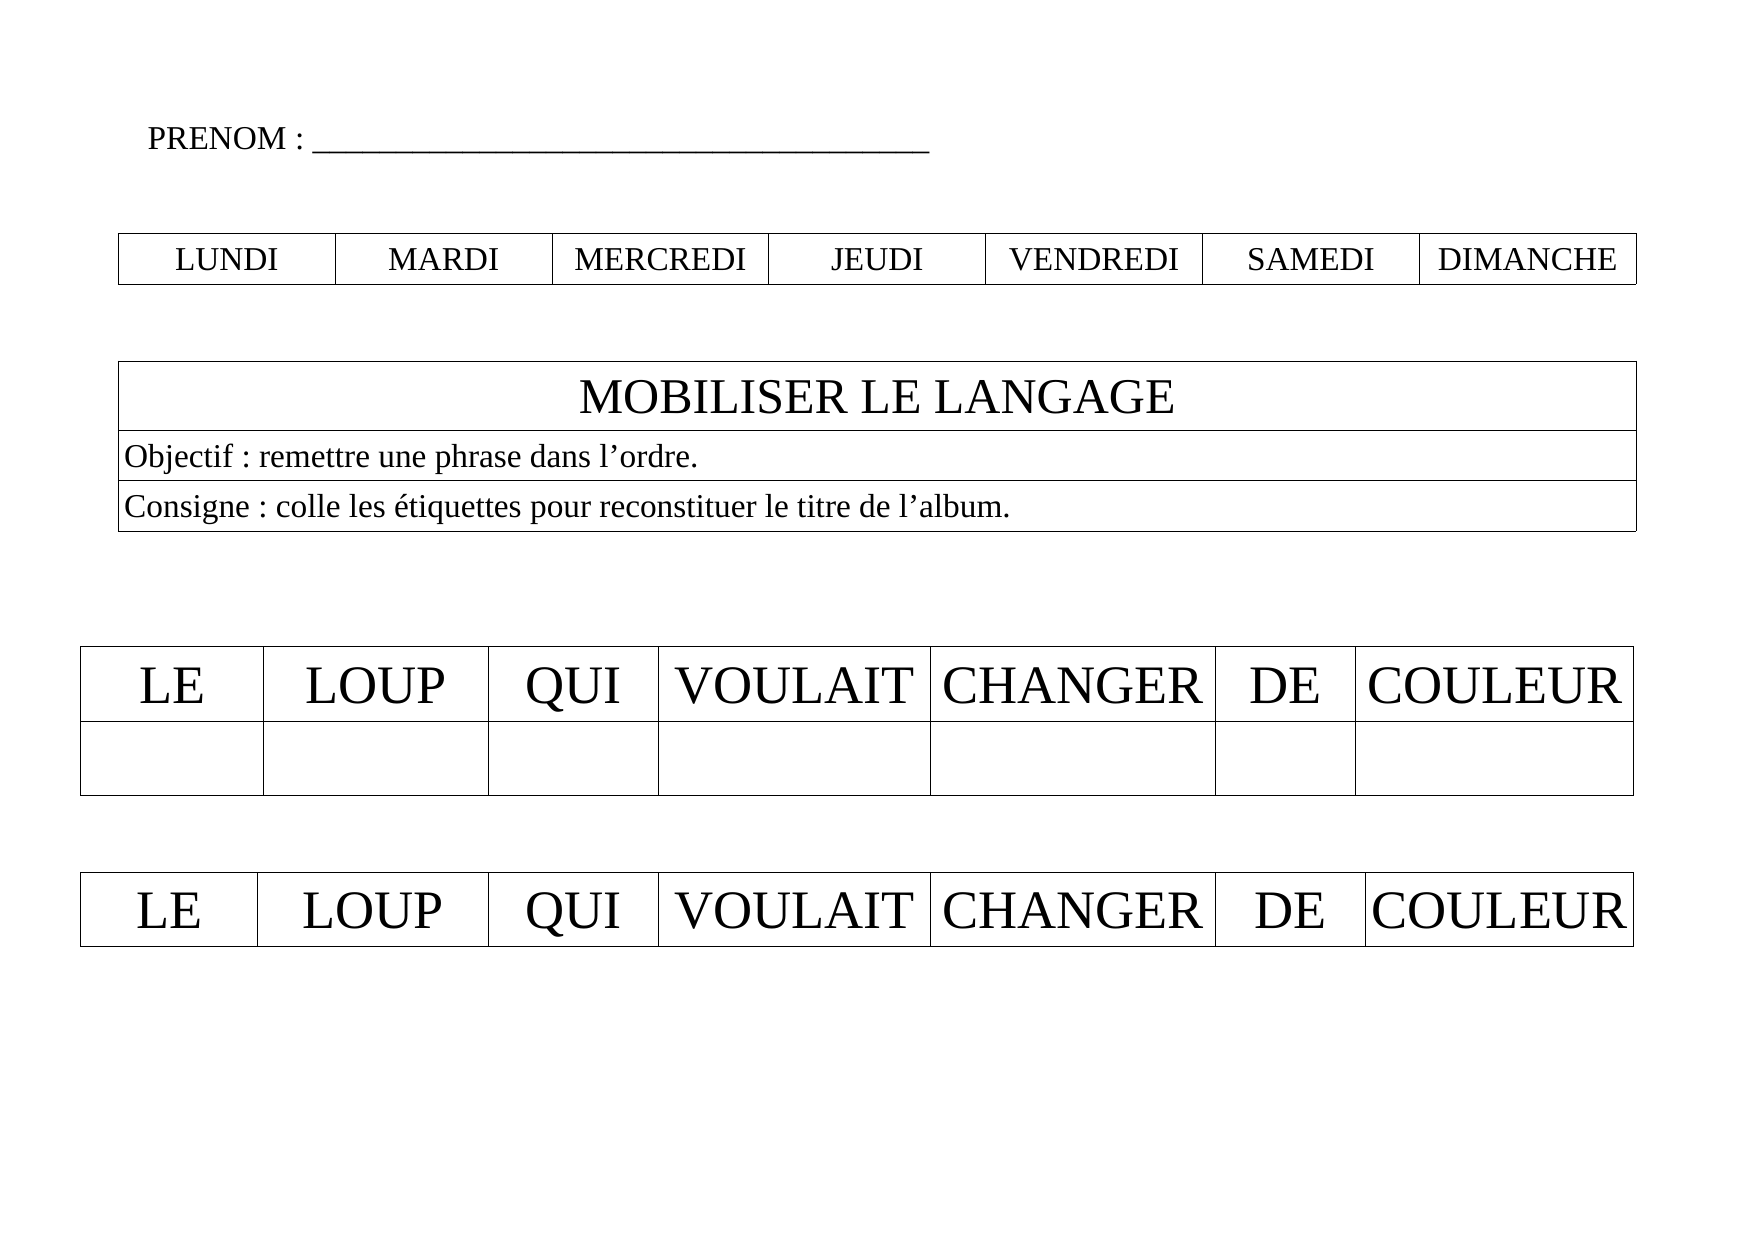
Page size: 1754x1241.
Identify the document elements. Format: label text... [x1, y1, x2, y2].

table_header LE [81, 647, 263, 721]
table_header MARDI [336, 234, 552, 283]
table_header QUI [489, 873, 658, 946]
table_cell Consigne : colle les étiquettes pour reconstituer le titre de l’album. [119, 481, 1636, 531]
table_header VENDREDI [986, 234, 1202, 283]
table_header VOULAIT [659, 647, 930, 721]
table_header LOUP [264, 647, 488, 721]
table_header MOBILISER LE LANGAGE [119, 362, 1636, 430]
table_cell [264, 722, 488, 795]
table_header COULEUR [1366, 873, 1633, 946]
table_header LUNDI [119, 234, 335, 283]
table_cell [659, 722, 930, 795]
table_header DE [1216, 873, 1365, 946]
text PRENOM : _____________________________________ [0, 118, 1711, 156]
table_header VOULAIT [659, 873, 930, 946]
table_cell [1356, 722, 1633, 795]
table_header DIMANCHE [1420, 234, 1636, 283]
table_cell [81, 722, 263, 795]
table_header CHANGER [931, 873, 1215, 946]
table_header COULEUR [1356, 647, 1633, 721]
table_cell [489, 722, 658, 795]
table_header MERCREDI [553, 234, 768, 283]
table_header SAMEDI [1203, 234, 1419, 283]
table_header JEUDI [769, 234, 985, 283]
table_header LOUP [258, 873, 488, 946]
table_header DE [1216, 647, 1355, 721]
table_cell [931, 722, 1215, 795]
table_header QUI [489, 647, 658, 721]
table_cell Objectif : remettre une phrase dans l’ordre. [119, 431, 1636, 480]
table_header CHANGER [931, 647, 1215, 721]
table_header LE [81, 873, 257, 946]
table_cell [1216, 722, 1355, 795]
